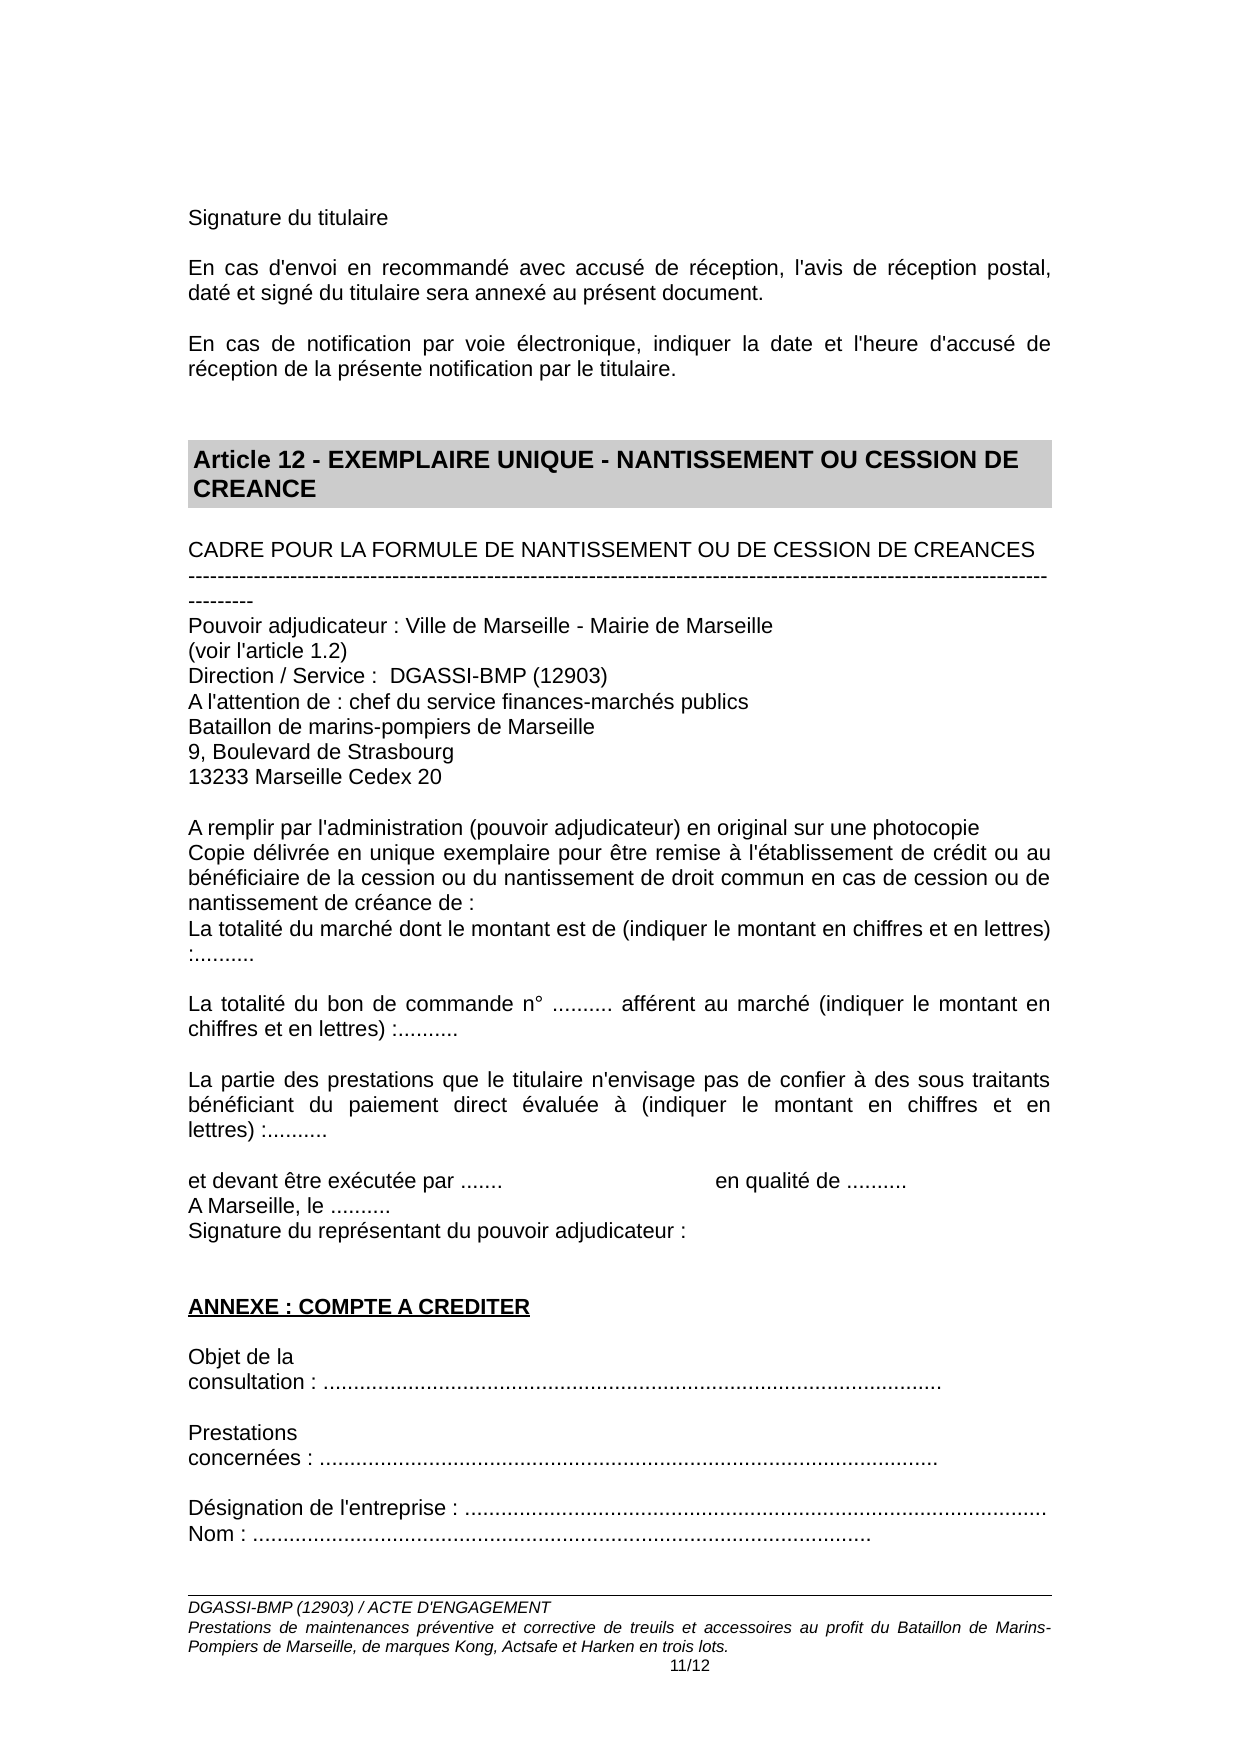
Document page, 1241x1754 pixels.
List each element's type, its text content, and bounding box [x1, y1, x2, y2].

text CADRE POUR LA FORMULE DE NANTISSEMENT OU DE CESSION DE CREANCES [188, 537, 1052, 562]
text La partie des prestations que le titulaire n'envisage pas de confier à des sous traitants bénéficiant du paiement direct évaluée à (indiquer le montant en chiffres et en lettres) :.......... [188, 1067, 1052, 1142]
text ANNEXE : COMPTE A CREDITER [188, 1293, 1052, 1319]
text Signature du titulaire [188, 204, 1052, 230]
subtitle EXEMPLAIRE UNIQUE - NANTISSEMENT OU CESSION DE CREANCE [190, 442, 1050, 506]
text Direction / Service : DGASSI-BMP (12903) [188, 663, 1052, 688]
text Objet de la consultation : ...................................................................................................... [188, 1344, 1052, 1394]
text La totalité du marché dont le montant est de (indiquer le montant en chiffres et en lettres) :.......... [188, 915, 1052, 966]
text A l'attention de : chef du service finances-marchés publics [188, 688, 1052, 714]
text Bataillon de marins-pompiers de Marseille [188, 714, 1052, 739]
text ------------------------------------------------------------------------------------------------------------------------------- [188, 562, 1052, 613]
text (voir l'article 1.2) [188, 638, 1052, 663]
text Prestations concernées : ...................................................................................................... [188, 1419, 1052, 1470]
text A Marseille, le .......... [188, 1193, 1052, 1218]
text En cas de notification par voie électronique, indiquer la date et l'heure d'accusé de réception de la présente notification par le titulaire. [188, 331, 1052, 381]
text En cas d'envoi en recommandé avec accusé de réception, l'avis de réception postal, daté et signé du titulaire sera annexé au présent document. [188, 255, 1052, 305]
text et devant être exécutée par ....... en qualité de .......... [188, 1167, 1052, 1193]
text A remplir par l'administration (pouvoir adjudicateur) en original sur une photocopie [188, 814, 1052, 840]
text 9, Boulevard de Strasbourg [188, 739, 1052, 764]
text Copie délivrée en unique exemplaire pour être remise à l'établissement de crédit ou au bénéficiaire de la cession ou du nantissement de droit commun en cas de cession ou de nantissement de créance de : [188, 840, 1052, 915]
text Pouvoir adjudicateur : Ville de Marseille - Mairie de Marseille [188, 613, 1052, 638]
text Nom : ...................................................................................................... [188, 1520, 1052, 1546]
text Désignation de l'entreprise : ................................................................................................ [188, 1495, 1052, 1520]
text La totalité du bon de commande n° .......... afférent au marché (indiquer le montant en chiffres et en lettres) :.......... [188, 991, 1052, 1041]
text 13233 Marseille Cedex 20 [188, 764, 1052, 789]
text Signature du représentant du pouvoir adjudicateur : [188, 1218, 1052, 1243]
